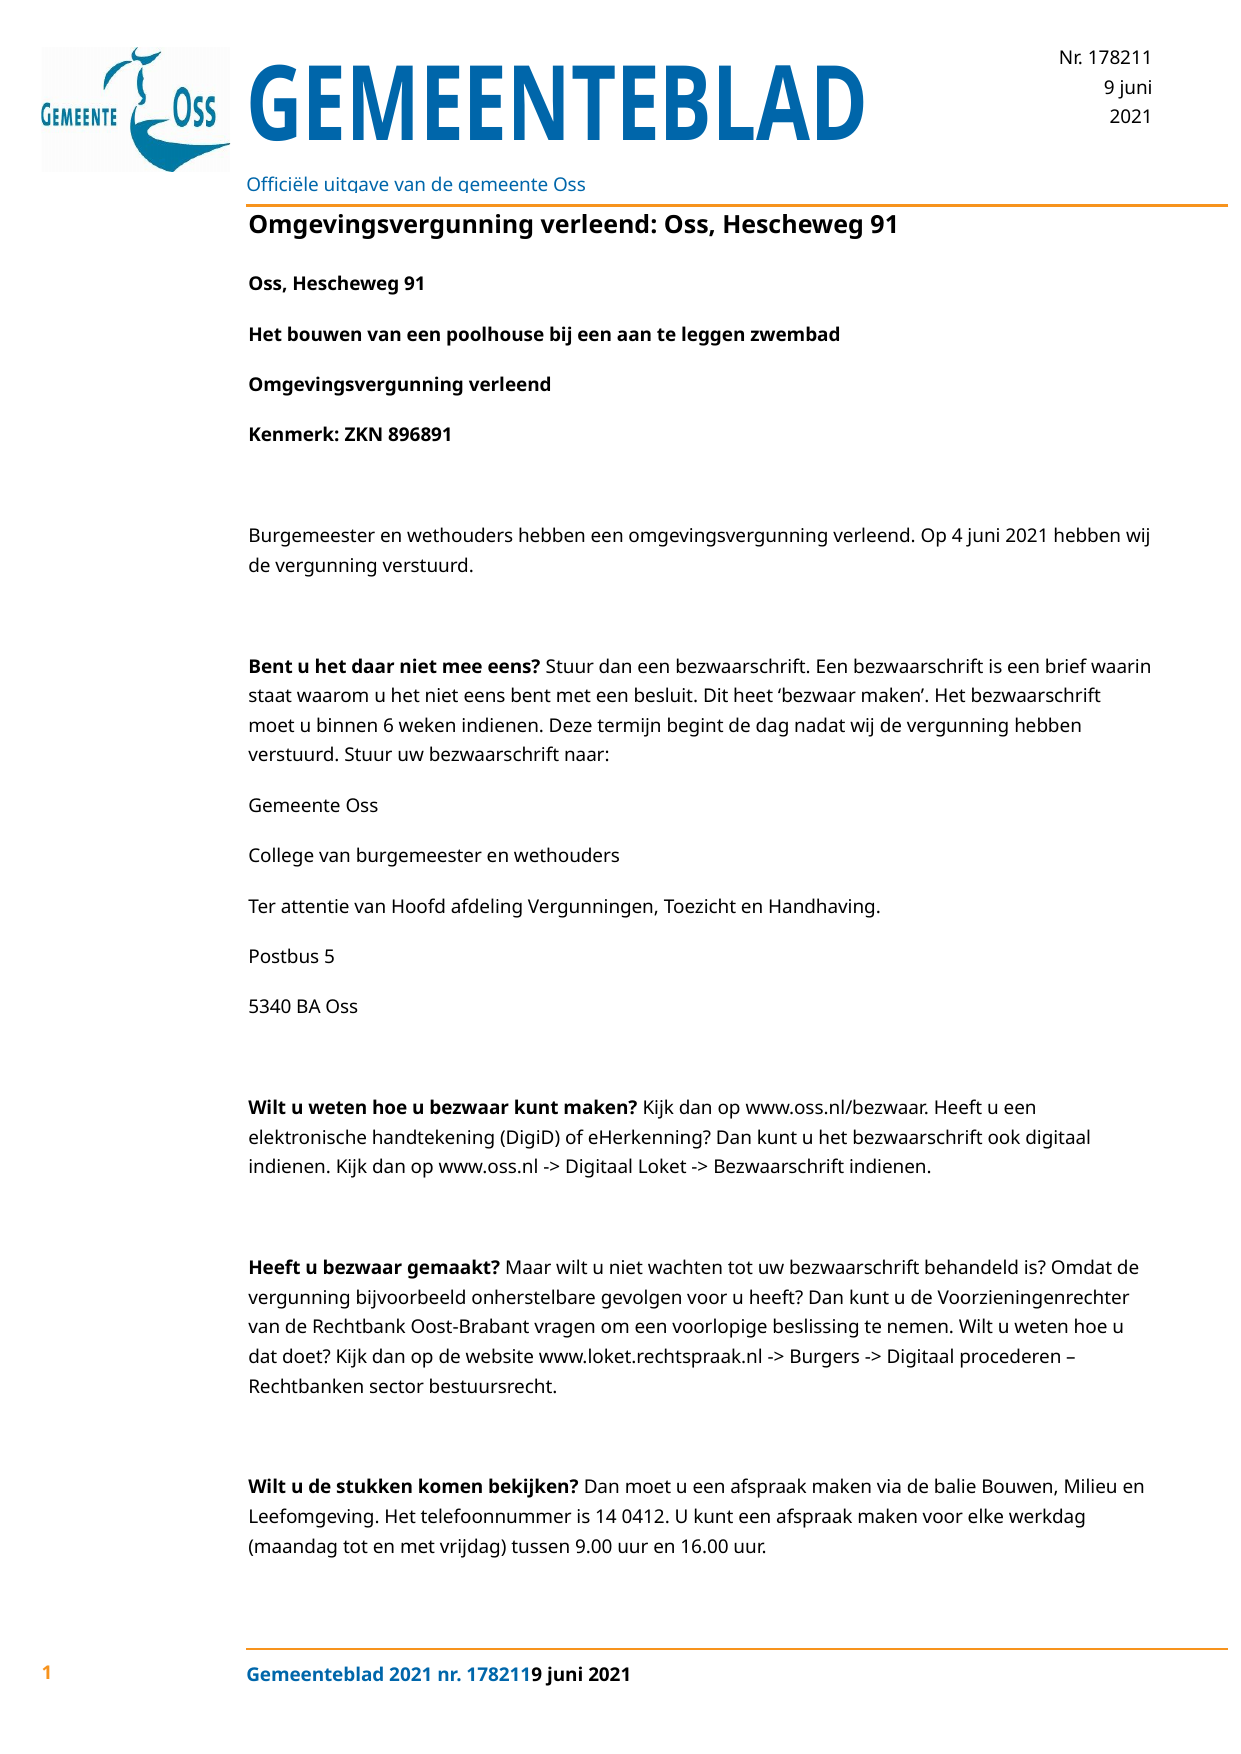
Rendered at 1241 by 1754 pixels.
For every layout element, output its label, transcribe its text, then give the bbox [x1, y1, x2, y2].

text Omgevingsvergunning verleend: Oss, Hescheweg 91 [248, 207, 1152, 241]
text Postbus 5 [248, 943, 1152, 969]
text Burgemeester en wethouders hebben een omgevingsvergunning verleend. Op 4 juni 2021 hebben wij de vergunning verstuurd. [248, 522, 1152, 578]
text College van burgemeester en wethouders [248, 842, 1152, 868]
text Gemeente Oss [248, 792, 1152, 818]
text Heeft u bezwaar gemaakt? Maar wilt u niet wachten tot uw bezwaarschrift behandeld is? Omdat de vergunning bijvoorbeeld onherstelbare gevolgen voor u heeft? Dan kunt u de Voorzieningenrechter van de Rechtbank Oost-Brabant vragen om een voorlopige beslissing te nemen. Wilt u weten hoe u dat doet? Kijk dan op de website www.loket.rechtspraak.nl -> Burgers -> Digitaal procederen – Rechtbanken sector bestuursrecht. [248, 1254, 1152, 1398]
text Oss, Hescheweg 91 [248, 270, 1152, 296]
text Kenmerk: ZKN 896891 [248, 422, 1152, 447]
picture [41, 47, 231, 172]
text Bent u het daar niet mee eens? Stuur dan een bezwaarschrift. Een bezwaarschrift is een brief waarin staat waarom u het niet eens bent met een besluit. Dit heet ‘bezwaar maken’. Het bezwaarschrift moet u binnen 6 weken indienen. Deze termijn begint de dag nadat wij de vergunning hebben verstuurd. Stuur uw bezwaarschrift naar: [248, 653, 1152, 767]
text Het bouwen van een poolhouse bij een aan te leggen zwembad [248, 321, 1152, 346]
text Wilt u de stukken komen bekijken? Dan moet u een afspraak maken via de balie Bouwen, Milieu en Leefomgeving. Het telefoonnummer is 14 0412. U kunt een afspraak maken voor elke werkdag (maandag tot en met vrijdag) tussen 9.00 uur en 16.00 uur. [248, 1474, 1152, 1558]
text 5340 BA Oss [248, 994, 1152, 1019]
text Omgevingsvergunning verleend [248, 371, 1152, 397]
text Ter attentie van Hoofd afdeling Vergunningen, Toezicht en Handhaving. [248, 893, 1152, 918]
text Wilt u weten hoe u bezwaar kunt maken? Kijk dan op www.oss.nl/bezwaar. Heeft u een elektronische handtekening (DigiD) of eHerkenning? Dan kunt u het bezwaarschrift ook digitaal indienen. Kijk dan op www.oss.nl -> Digitaal Loket -> Bezwaarschrift indienen. [248, 1094, 1152, 1179]
